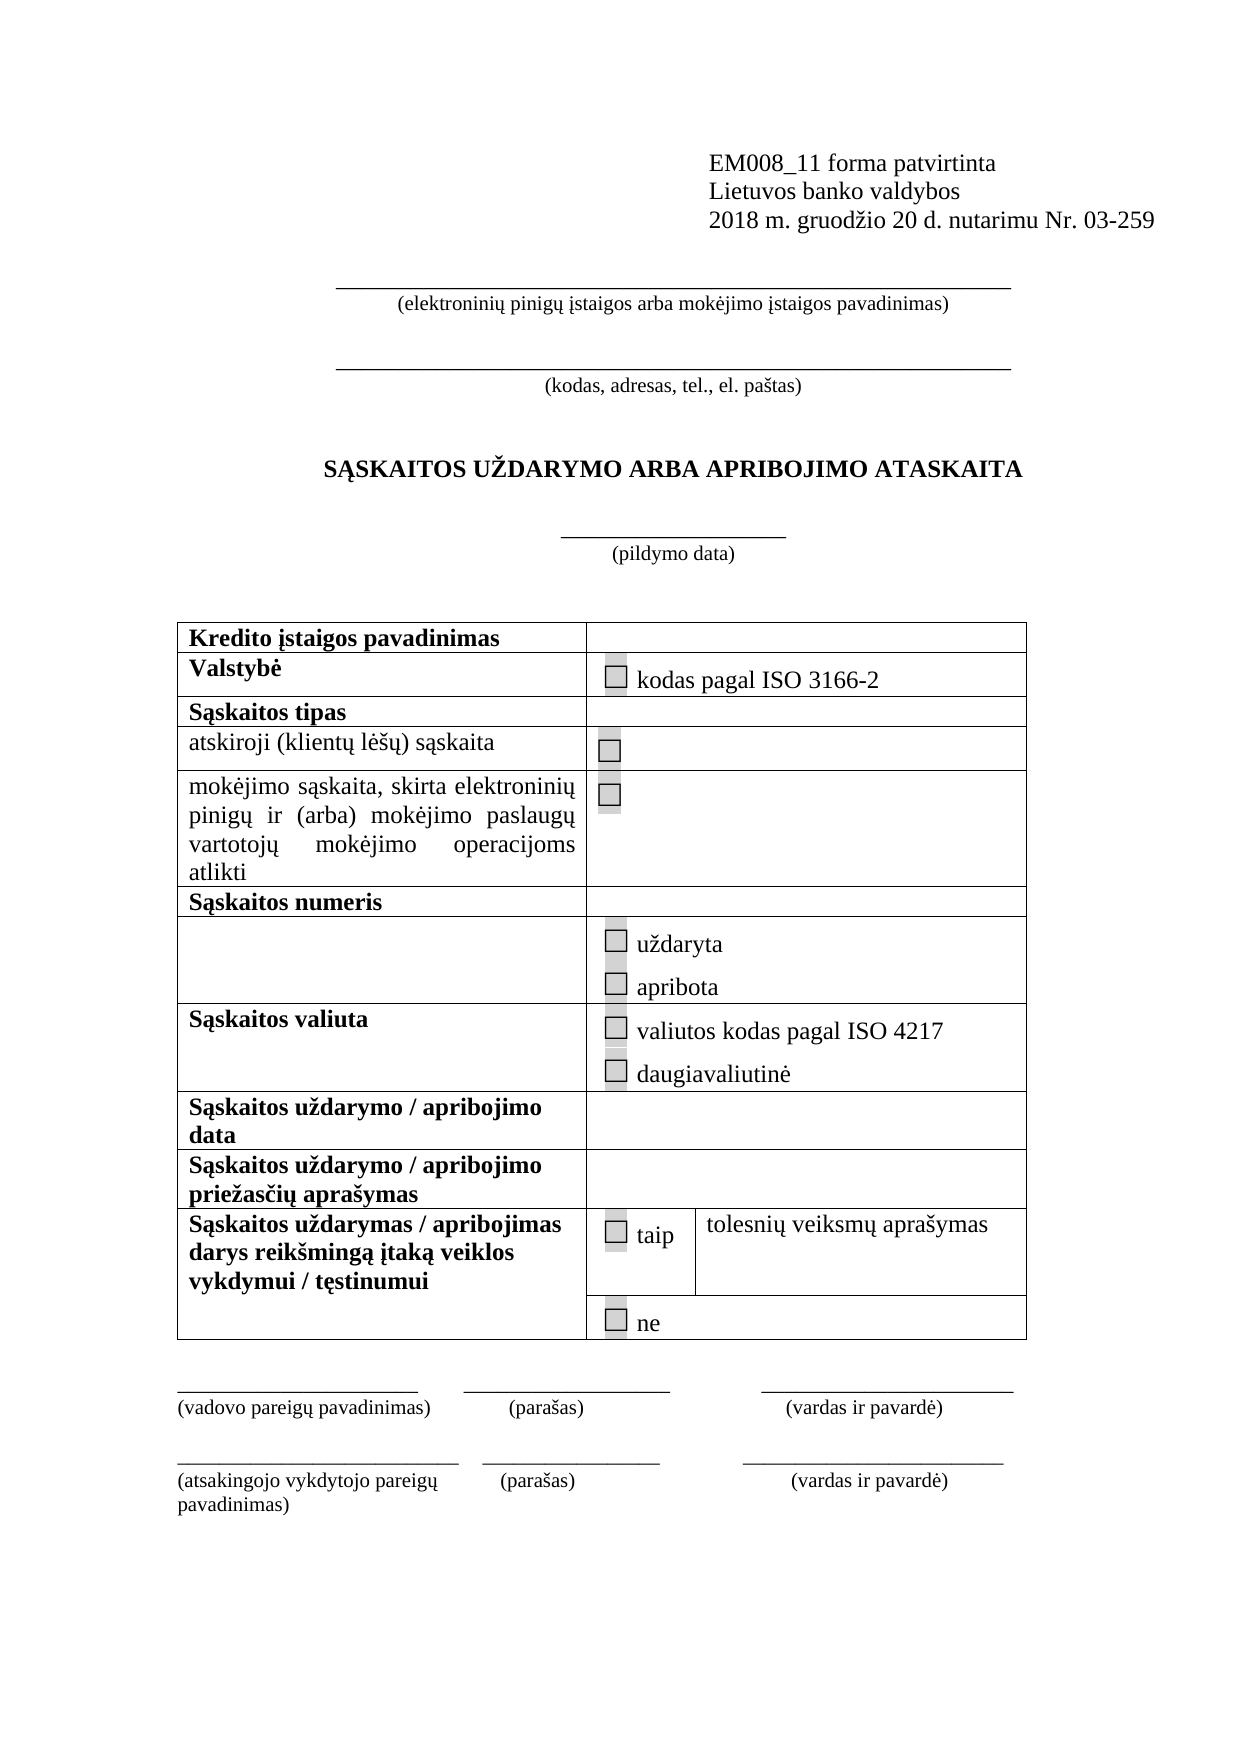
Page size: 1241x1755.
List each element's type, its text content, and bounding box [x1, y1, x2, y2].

table_cell tolesnių veiksmų aprašymas [696, 1209, 1026, 1295]
table_header [587, 623, 1026, 652]
table_cell Sąskaitos numeris [178, 887, 586, 916]
table_cell Sąskaitos valiuta [178, 1004, 586, 1091]
text ___________________________ _________________ _________________________ [177, 1443, 1169, 1467]
table_cell Sąskaitos uždarymas / apribojimas darys reikšmingą įtaką veiklos vykdymui / tęstinumui [178, 1209, 586, 1339]
text ______________________________________________________ [177, 263, 1169, 291]
table_cell [587, 1092, 1026, 1149]
table_cell [587, 1150, 1026, 1208]
table_cell [587, 887, 1026, 916]
table_cell Sąskaitos uždarymo / apribojimo priežasčių aprašymas [178, 1150, 586, 1208]
table_cell □ kodas pagal ISO 3166-2 [587, 653, 1026, 696]
table_cell Sąskaitos tipas [178, 697, 586, 726]
table_cell atskiroji (klientų lėšų) sąskaita [178, 727, 586, 770]
text Lietuvos banko valdybos [709, 176, 1169, 205]
table_cell □ uždaryta □ apribota [587, 917, 1026, 1003]
text EM008_11 forma patvirtinta [709, 148, 1169, 176]
text _____________________ __________________ ______________________ [177, 1369, 1169, 1395]
text pavadinimas) [177, 1492, 1169, 1516]
table_cell □ valiutos kodas pagal ISO 4217 □ daugiavaliutinė [587, 1004, 1026, 1091]
table_cell [587, 697, 1026, 726]
text (kodas, adresas, tel., el. paštas) [177, 373, 1169, 397]
text SĄSKAITOS UŽDARYMO ARBA APRIBOJIMO ATASKAITA [177, 454, 1169, 483]
table_cell Valstybė [178, 653, 586, 696]
table_cell [178, 917, 586, 1003]
table_cell Sąskaitos uždarymo / apribojimo data [178, 1092, 586, 1149]
text (vadovo pareigų pavadinimas) (parašas) (vardas ir pavardė) [177, 1395, 1169, 1419]
text (elektroninių pinigų įstaigos arba mokėjimo įstaigos pavadinimas) [177, 291, 1169, 315]
text ______________________________________________________ [177, 344, 1169, 373]
text 2018 m. gruodžio 20 d. nutarimu Nr. 03-259 [709, 205, 1169, 234]
table_cell □ taip [587, 1209, 695, 1295]
table_cell □ [587, 771, 1026, 886]
table_cell □ [587, 727, 1026, 770]
text __________________ [177, 512, 1169, 541]
table_cell □ ne [587, 1296, 1026, 1339]
text (atsakingojo vykdytojo pareigų (parašas) (vardas ir pavardė) [177, 1467, 1169, 1492]
table_header Kredito įstaigos pavadinimas [178, 623, 586, 652]
text (pildymo data) [177, 541, 1169, 565]
table_cell mokėjimo sąskaita, skirta elektroninių pinigų ir (arba) mokėjimo paslaugų vartotojų mokėjimo operacijoms atlikti [178, 771, 586, 886]
